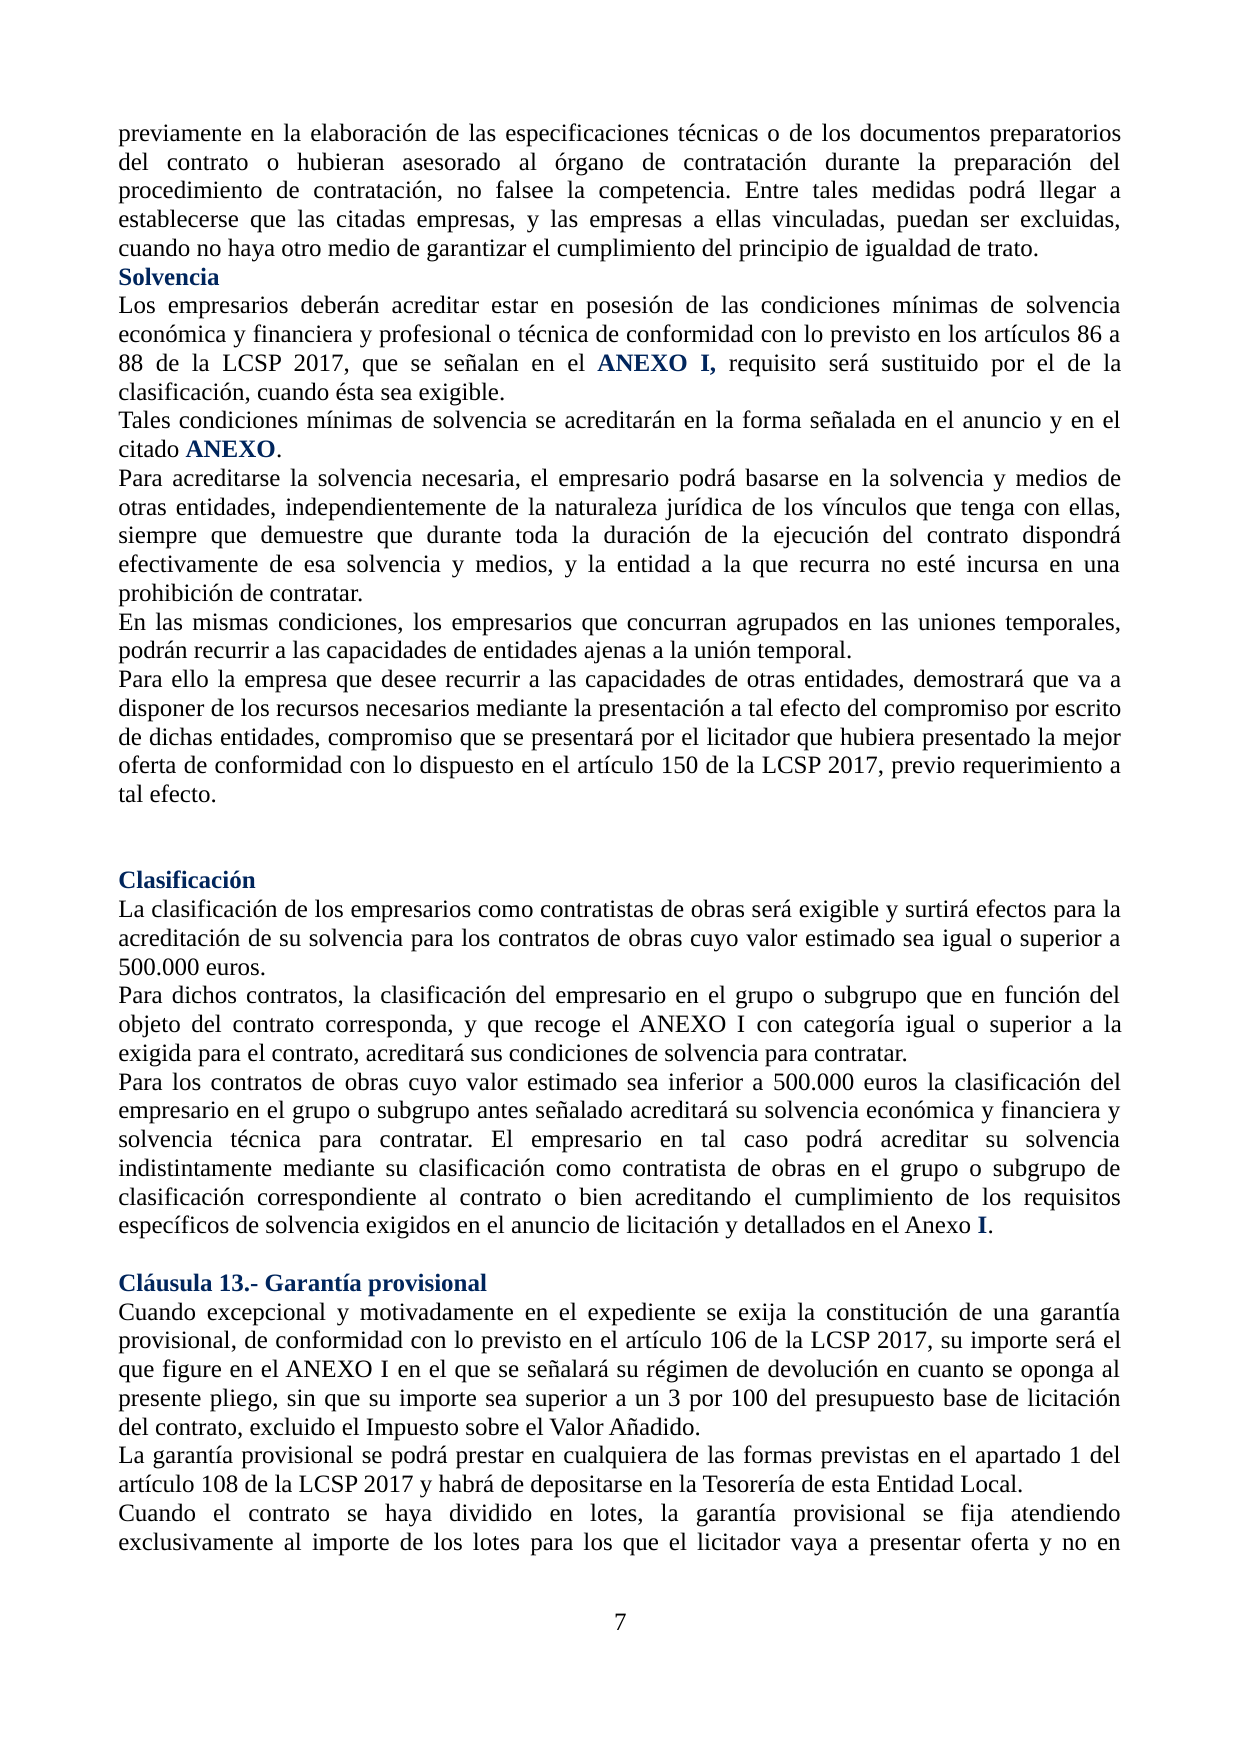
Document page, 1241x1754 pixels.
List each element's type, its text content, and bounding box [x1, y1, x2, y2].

text Cuando el contrato se haya dividido en lotes, la garantía provisional se fija atendiendo exclusivamente al importe de los lotes para los que el licitador vaya a presentar oferta y no en [118, 1498, 1122, 1556]
text Los empresarios deberán acreditar estar en posesión de las condiciones mínimas de solvencia económica y financiera y profesional o técnica de conformidad con lo previsto en los artículos 86 a 88 de la LCSP 2017, que se señalan en el ANEXO I, requisito será sustituido por el de la clasificación, cuando ésta sea exigible. [118, 291, 1122, 406]
text Para ello la empresa que desee recurrir a las capacidades de otras entidades, demostrará que va a disponer de los recursos necesarios mediante la presentación a tal efecto del compromiso por escrito de dichas entidades, compromiso que se presentará por el licitador que hubiera presentado la mejor oferta de conformidad con lo dispuesto en el artículo 150 de la LCSP 2017, previo requerimiento a tal efecto. [118, 664, 1122, 808]
text La clasificación de los empresarios como contratistas de obras será exigible y surtirá efectos para la acreditación de su solvencia para los contratos de obras cuyo valor estimado sea igual o superior a 500.000 euros. [118, 894, 1122, 981]
text Para acreditarse la solvencia necesaria, el empresario podrá basarse en la solvencia y medios de otras entidades, independientemente de la naturaleza jurídica de los vínculos que tenga con ellas, siempre que demuestre que durante toda la duración de la ejecución del contrato dispondrá efectivamente de esa solvencia y medios, y la entidad a la que recurra no esté incursa en una prohibición de contratar. [118, 463, 1122, 607]
text Cláusula 13.- Garantía provisional [118, 1268, 1122, 1297]
text Clasificación [118, 866, 1122, 894]
text Tales condiciones mínimas de solvencia se acreditarán en la forma señalada en el anuncio y en el citado ANEXO. [118, 406, 1122, 463]
text La garantía provisional se podrá prestar en cualquiera de las formas previstas en el apartado 1 del artículo 108 de la LCSP 2017 y habrá de depositarse en la Tesorería de esta Entidad Local. [118, 1441, 1122, 1498]
text En las mismas condiciones, los empresarios que concurran agrupados en las uniones temporales, podrán recurrir a las capacidades de entidades ajenas a la unión temporal. [118, 607, 1122, 664]
text Cuando excepcional y motivadamente en el expediente se exija la constitución de una garantía provisional, de conformidad con lo previsto en el artículo 106 de la LCSP 2017, su importe será el que figure en el ANEXO I en el que se señalará su régimen de devolución en cuanto se oponga al presente pliego, sin que su importe sea superior a un 3 por 100 del presupuesto base de licitación del contrato, excluido el Impuesto sobre el Valor Añadido. [118, 1297, 1122, 1441]
text previamente en la elaboración de las especificaciones técnicas o de los documentos preparatorios del contrato o hubieran asesorado al órgano de contratación durante la preparación del procedimiento de contratación, no falsee la competencia. Entre tales medidas podrá llegar a establecerse que las citadas empresas, y las empresas a ellas vinculadas, puedan ser excluidas, cuando no haya otro medio de garantizar el cumplimiento del principio de igualdad de trato. [118, 118, 1122, 262]
text Solvencia [118, 262, 1122, 291]
text Para dichos contratos, la clasificación del empresario en el grupo o subgrupo que en función del objeto del contrato corresponda, y que recoge el ANEXO I con categoría igual o superior a la exigida para el contrato, acreditará sus condiciones de solvencia para contratar. [118, 981, 1122, 1067]
text Para los contratos de obras cuyo valor estimado sea inferior a 500.000 euros la clasificación del empresario en el grupo o subgrupo antes señalado acreditará su solvencia económica y financiera y solvencia técnica para contratar. El empresario en tal caso podrá acreditar su solvencia indistintamente mediante su clasificación como contratista de obras en el grupo o subgrupo de clasificación correspondiente al contrato o bien acreditando el cumplimiento de los requisitos específicos de solvencia exigidos en el anuncio de licitación y detallados en el Anexo I. [118, 1067, 1122, 1239]
